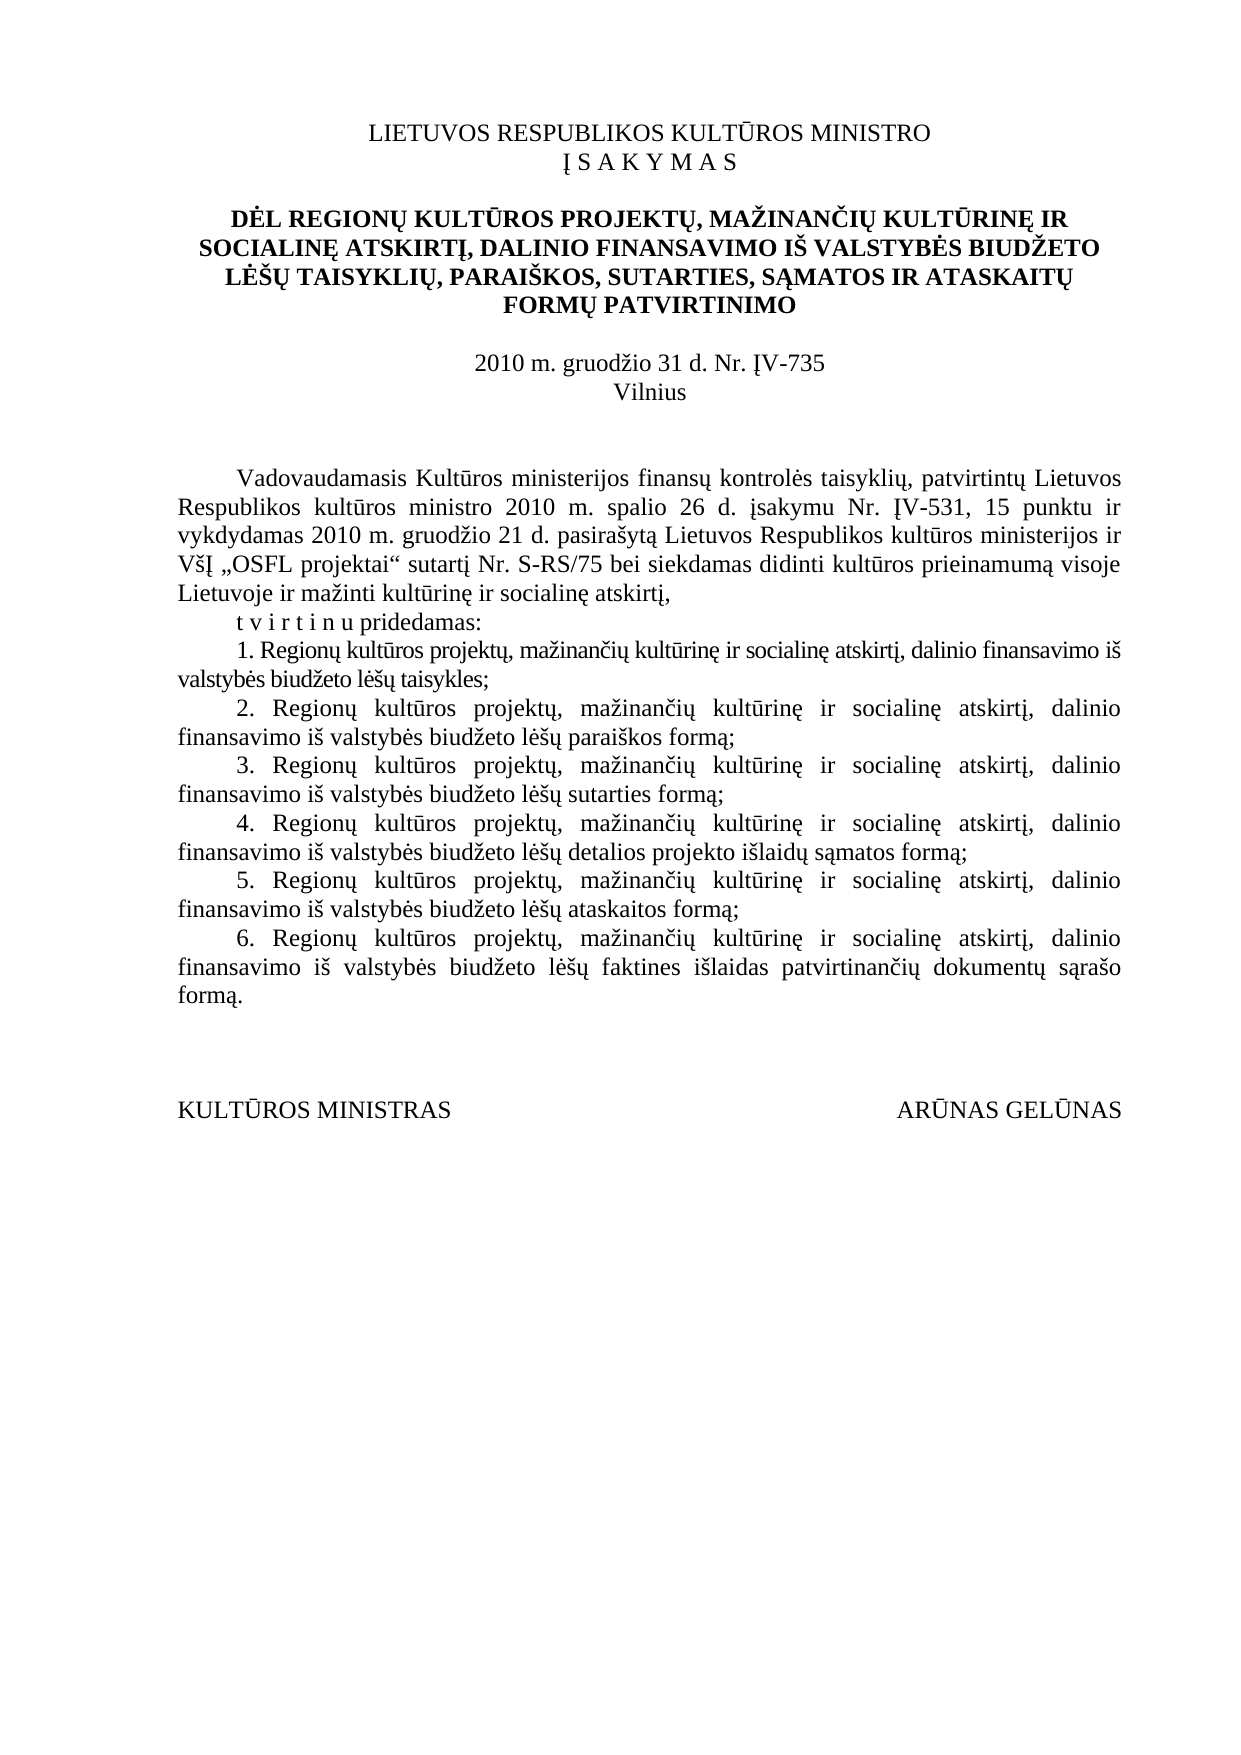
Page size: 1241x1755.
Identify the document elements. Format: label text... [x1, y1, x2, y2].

text Kultūros ministras Arūnas Gelūnas [177, 1096, 1122, 1124]
text DĖL REGIONŲ KULTŪROS PROJEKTŲ, MAŽINANČIŲ KULTŪRINĘ IR SOCIALINĘ ATSKIRTĮ, DALINIO FINANSAVIMO IŠ VALSTYBĖS BIUDŽETO LĖŠŲ TAISYKLIŲ, PARAIŠKOS, SUTARTIES, SĄMATOS IR ATASKAITŲ FORMŲ PATVIRTINIMO [177, 204, 1122, 319]
text 1. Regionų kultūros projektų, mažinančių kultūrinę ir socialinę atskirtį, dalinio finansavimo iš valstybės biudžeto lėšų taisykles; [177, 636, 1122, 693]
text Vilnius [177, 377, 1122, 406]
text 5. Regionų kultūros projektų, mažinančių kultūrinę ir socialinę atskirtį, dalinio finansavimo iš valstybės biudžeto lėšų ataskaitos formą; [177, 866, 1122, 923]
text LIETUVOS RESPUBLIKOS KULTŪROS MINISTRO [177, 118, 1122, 147]
text 4. Regionų kultūros projektų, mažinančių kultūrinę ir socialinę atskirtį, dalinio finansavimo iš valstybės biudžeto lėšų detalios projekto išlaidų sąmatos formą; [177, 808, 1122, 866]
text t v i r t i n u pridedamas: [177, 607, 1122, 636]
text Į S A K Y M A S [177, 147, 1122, 176]
text Vadovaudamasis Kultūros ministerijos finansų kontrolės taisyklių, patvirtintų Lietuvos Respublikos kultūros ministro 2010 m. spalio 26 d. įsakymu Nr. ĮV-531, 15 punktu ir vykdydamas 2010 m. gruodžio 21 d. pasirašytą Lietuvos Respublikos kultūros ministerijos ir VšĮ „OSFL projektai“ sutartį Nr. S-RS/75 bei siekdamas didinti kultūros prieinamumą visoje Lietuvoje ir mažinti kultūrinę ir socialinę atskirtį, [177, 463, 1122, 607]
text 2. Regionų kultūros projektų, mažinančių kultūrinę ir socialinę atskirtį, dalinio finansavimo iš valstybės biudžeto lėšų paraiškos formą; [177, 693, 1122, 751]
text 2010 m. gruodžio 31 d. Nr. ĮV-735 [177, 348, 1122, 377]
text 3. Regionų kultūros projektų, mažinančių kultūrinę ir socialinę atskirtį, dalinio finansavimo iš valstybės biudžeto lėšų sutarties formą; [177, 751, 1122, 808]
text 6. Regionų kultūros projektų, mažinančių kultūrinę ir socialinę atskirtį, dalinio finansavimo iš valstybės biudžeto lėšų faktines išlaidas patvirtinančių dokumentų sąrašo formą. [177, 923, 1122, 1009]
